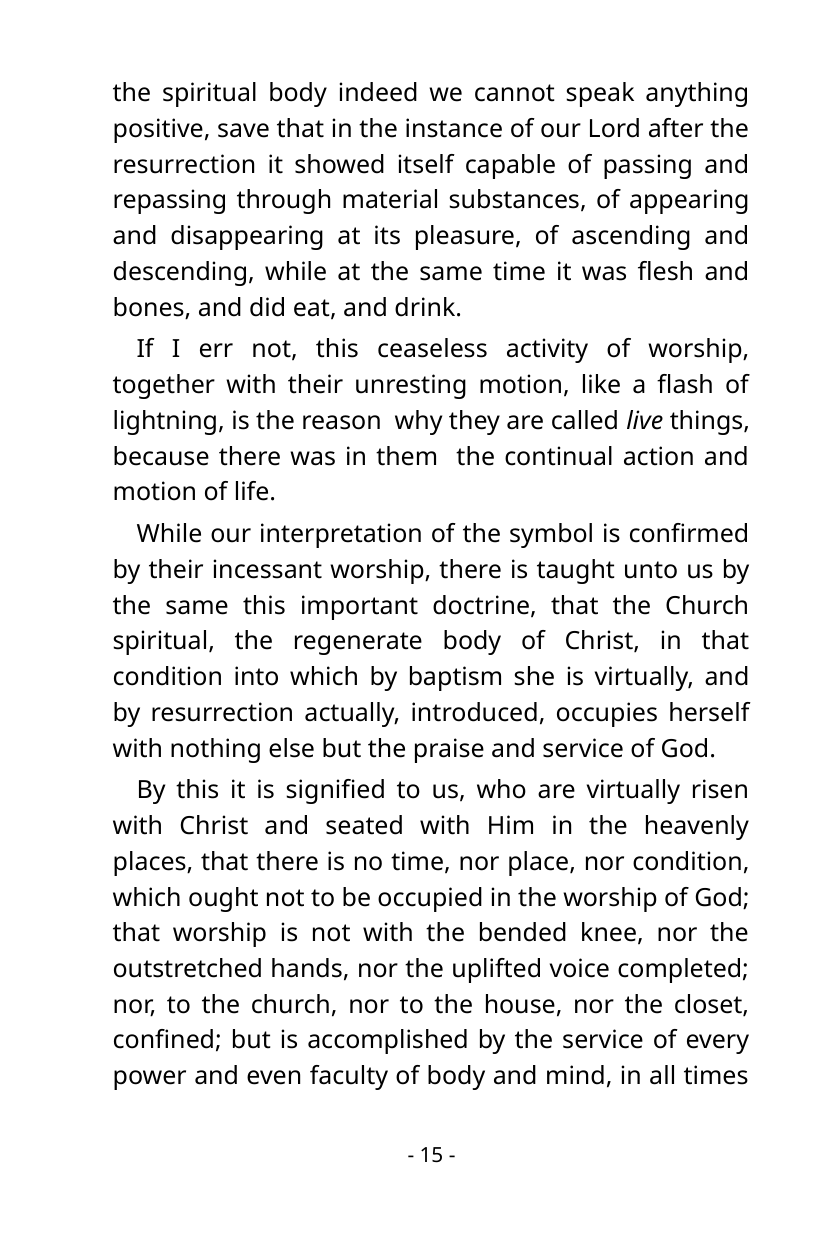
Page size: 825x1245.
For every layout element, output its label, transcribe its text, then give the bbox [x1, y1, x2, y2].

text While our interpretation of the symbol is confirmed by their incessant worship, there is taught unto us by the same this important doctrine, that the Church spiritual, the regenerate body of Christ, in that condition into which by baptism she is virtually, and by resurrection actually, introduced, occupies herself with nothing else but the praise and service of God. [112, 516, 750, 764]
text By this it is signified to us, who are virtually risen with Christ and seated with Him in the heavenly places, that there is no time, nor place, nor condition, which ought not to be occupied in the worship of God; that worship is not with the bended knee, nor the outstretched hands, nor the uplifted voice completed; nor, to the church, nor to the house, nor the closet, confined; but is accomplished by the service of every power and even faculty of body and mind, in all times [112, 772, 750, 1092]
text the spiritual body indeed we cannot speak anything positive, save that in the instance of our Lord after the resurrection it showed itself capable of passing and repassing through material substances, of appearing and disappearing at its pleasure, of ascending and descending, while at the same time it was flesh and bones, and did eat, and drink. [112, 75, 750, 323]
text If I err not, this ceaseless activity of worship, together with their unresting motion, like a flash of lightning, is the reason why they are called live things, because there was in them the continual action and motion of life. [112, 331, 750, 508]
